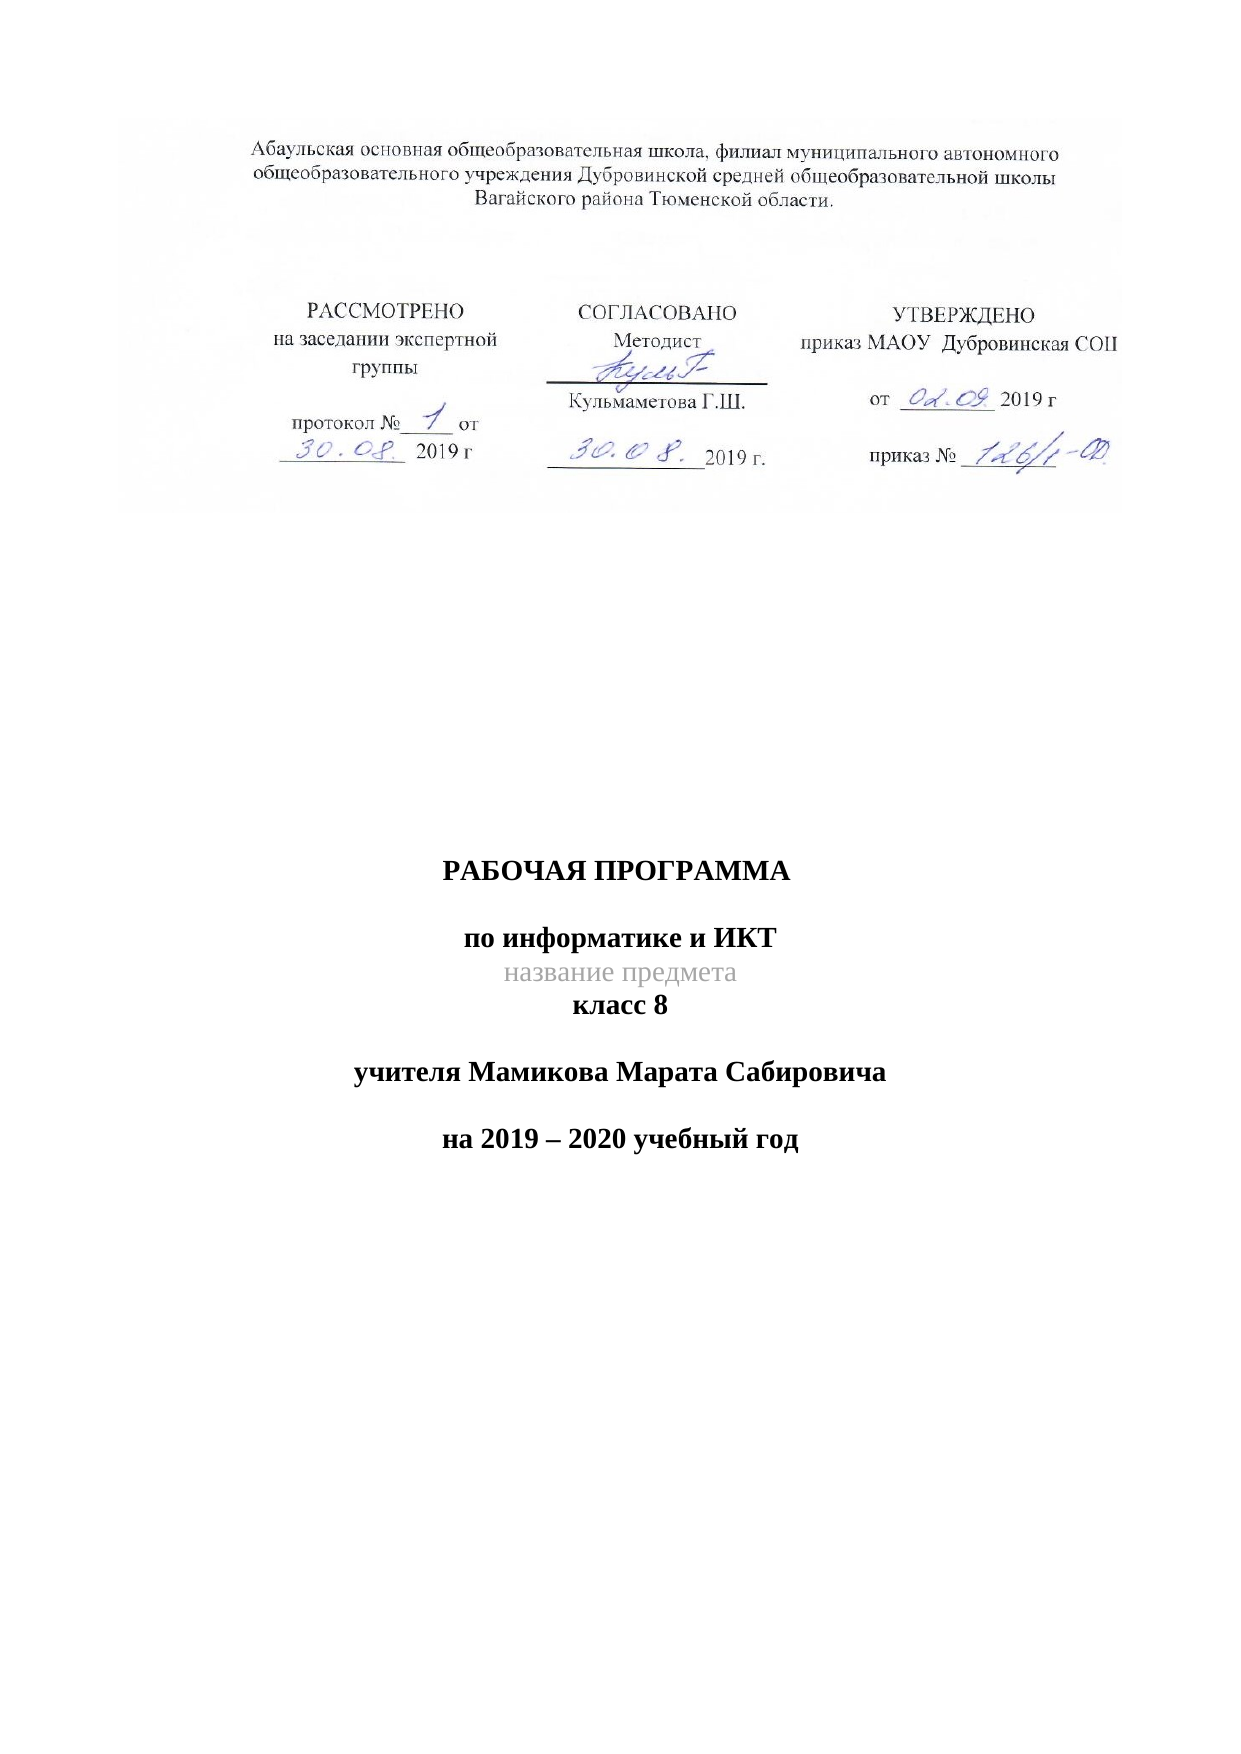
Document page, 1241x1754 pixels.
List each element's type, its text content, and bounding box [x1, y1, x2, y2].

picture [118, 118, 1123, 513]
text учителя Мамикова Марата Сабировича [118, 1021, 1122, 1088]
text по информатике и ИКТ [118, 920, 1122, 954]
text на 2019 – 2020 учебный год [118, 1121, 1122, 1155]
text РАБОЧАЯ ПРОГРАММА [118, 853, 1122, 920]
text класс 8 [118, 987, 1122, 1021]
text название предмета [118, 954, 1122, 987]
